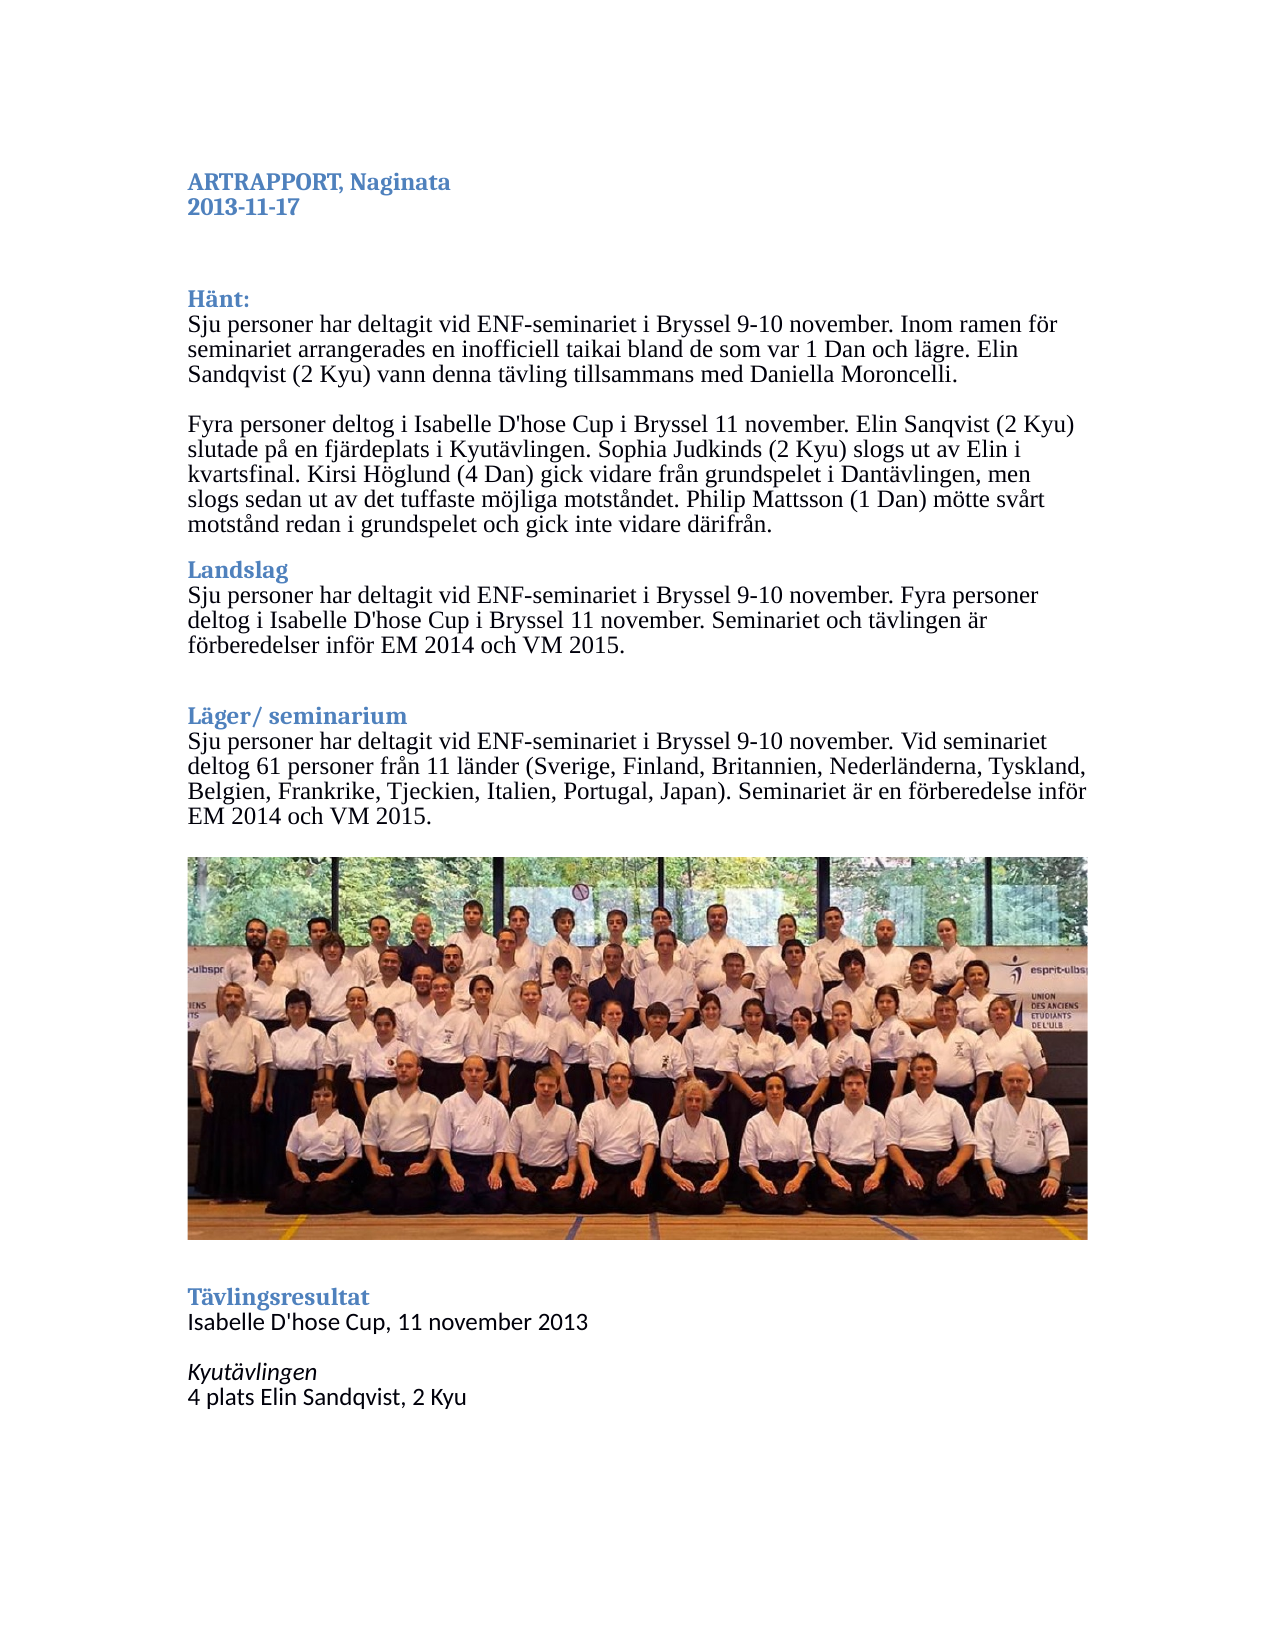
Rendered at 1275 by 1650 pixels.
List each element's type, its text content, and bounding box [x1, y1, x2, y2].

text 4 plats Elin Sandqvist, 2 Kyu [187, 1385, 1087, 1410]
text Landslag [187, 558, 1087, 583]
text Fyra personer deltog i Isabelle D'hose Cup i Bryssel 11 november. Elin Sanqvist (2 Kyu) slutade på en fjärdeplats i Kyutävlingen. Sophia Judkinds (2 Kyu) slogs ut av Elin i kvartsfinal. Kirsi Höglund (4 Dan) gick vidare från grundspelet i Dantävlingen, men slogs sedan ut av det tuffaste möjliga motståndet. Philip Mattsson (1 Dan) mötte svårt motstånd redan i grundspelet och gick inte vidare därifrån. [187, 412, 1087, 537]
text Isabelle D'hose Cup, 11 november 2013 [187, 1310, 1087, 1335]
text Sju personer har deltagit vid ENF-seminariet i Bryssel 9-10 november. Inom ramen för seminariet arrangerades en inofficiell taikai bland de som var 1 Dan och lägre. Elin Sandqvist (2 Kyu) vann denna tävling tillsammans med Daniella Moroncelli. [187, 312, 1087, 387]
text Hänt: [187, 287, 1087, 312]
text Tävlingsresultat [187, 1285, 1087, 1310]
text Läger/ seminarium [187, 704, 1087, 729]
text ARTRAPPORT, Naginata 2013-11-17 [187, 171, 1087, 221]
text Sju personer har deltagit vid ENF-seminariet i Bryssel 9-10 november. Fyra personer deltog i Isabelle D'hose Cup i Bryssel 11 november. Seminariet och tävlingen är förberedelser inför EM 2014 och VM 2015. [187, 583, 1087, 658]
text Sju personer har deltagit vid ENF-seminariet i Bryssel 9-10 november. Vid seminariet deltog 61 personer från 11 länder (Sverige, Finland, Britannien, Nederländerna, Tyskland, Belgien, Frankrike, Tjeckien, Italien, Portugal, Japan). Seminariet är en förberedelse inför EM 2014 och VM 2015. [187, 729, 1087, 829]
text Kyutävlingen [187, 1360, 1087, 1385]
